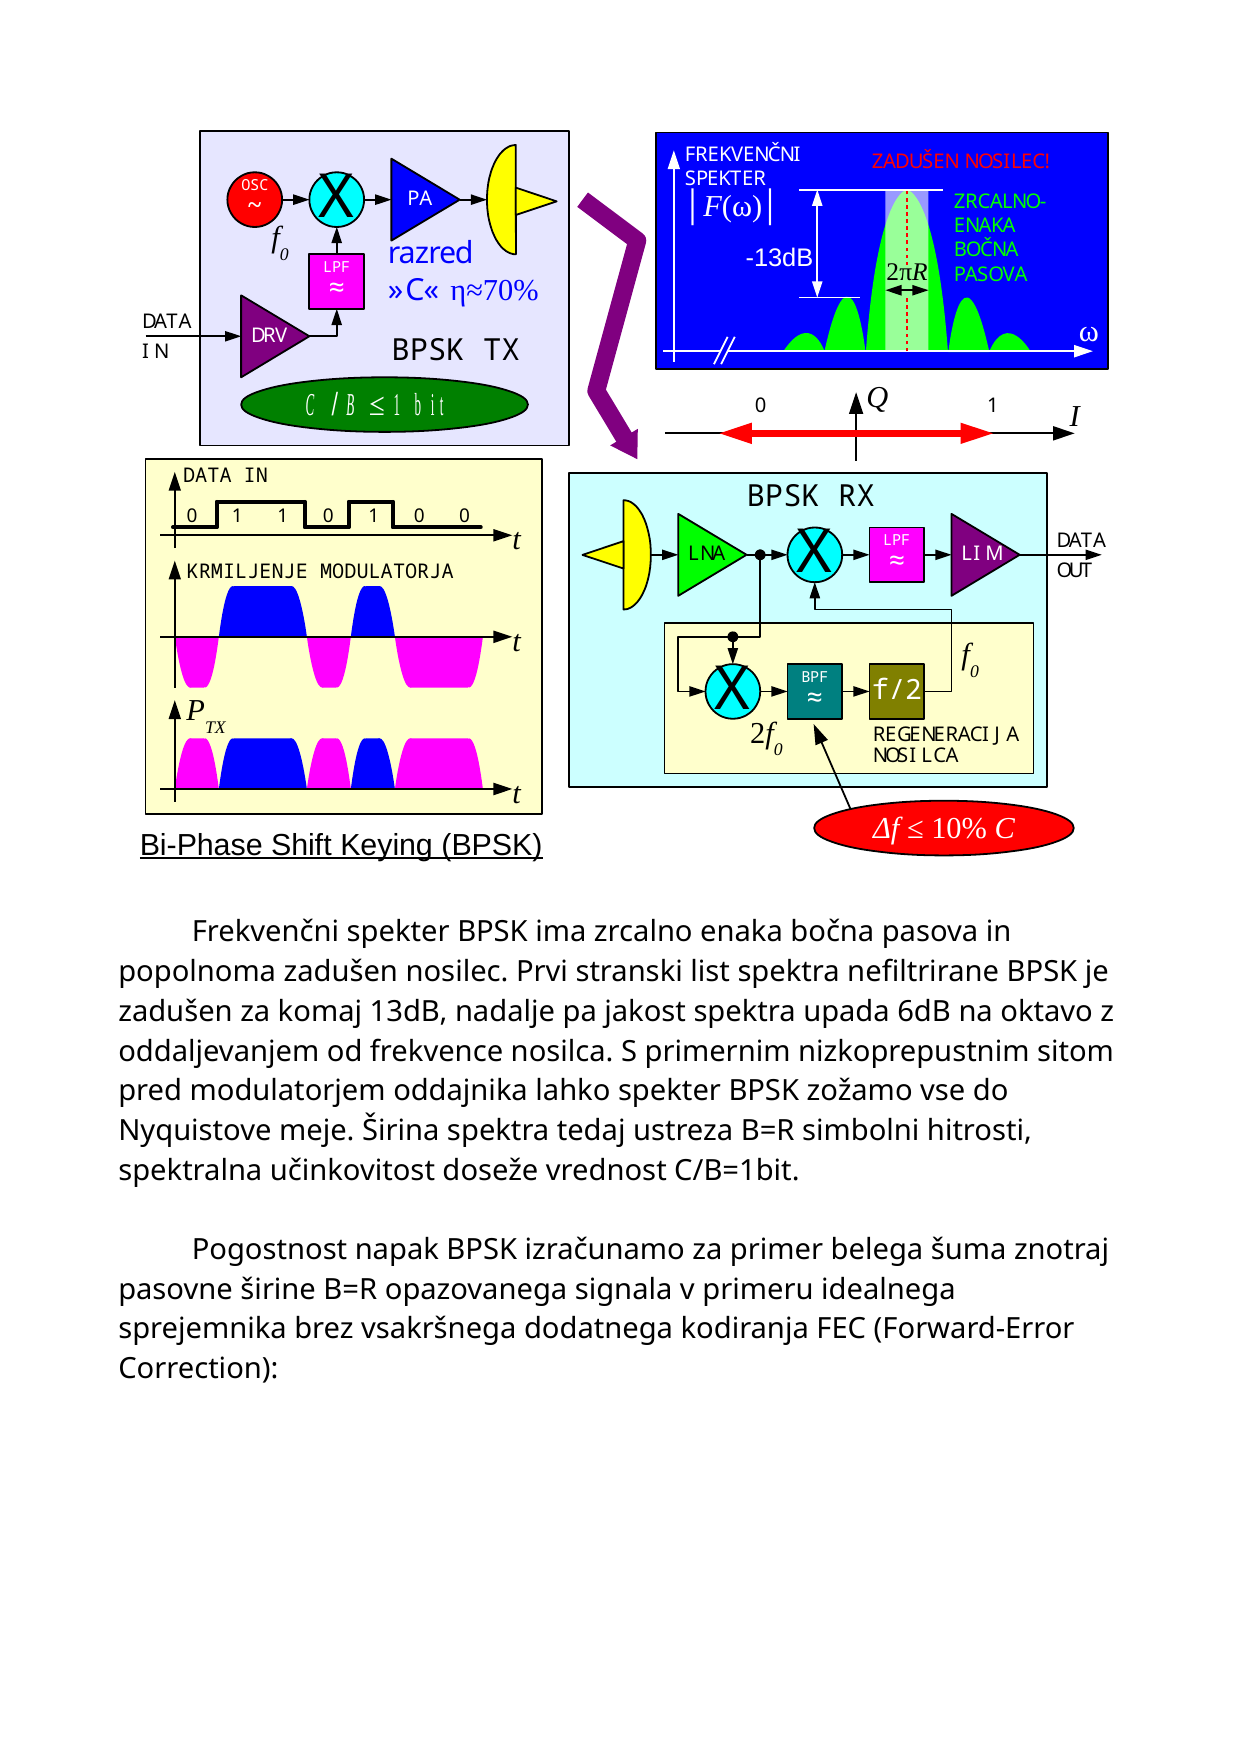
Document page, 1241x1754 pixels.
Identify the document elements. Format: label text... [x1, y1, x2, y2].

text Frekvenčni spekter BPSK ima zrcalno enaka bočna pasova in popolnoma zadušen nosilec. Prvi stranski list spektra nefiltrirane BPSK je zadušen za komaj 13dB, nadalje pa jakost spektra upada 6dB na oktavo z oddaljevanjem od frekvence nosilca. S primernim nizkoprepustnim sitom pred modulatorjem oddajnika lahko spekter BPSK zožamo vse do Nyquistove meje. Širina spektra tedaj ustreza B=R simbolni hitrosti, spektralna učinkovitost doseže vrednost C/B=1bit. [118, 911, 1122, 1188]
text Pogostnost napak BPSK izračunamo za primer belega šuma znotraj pasovne širine B=R opazovanega signala v primeru idealnega sprejemnika brez vsakršnega dodatnega kodiranja FEC (Forward-Error Correction): [118, 1228, 1122, 1387]
